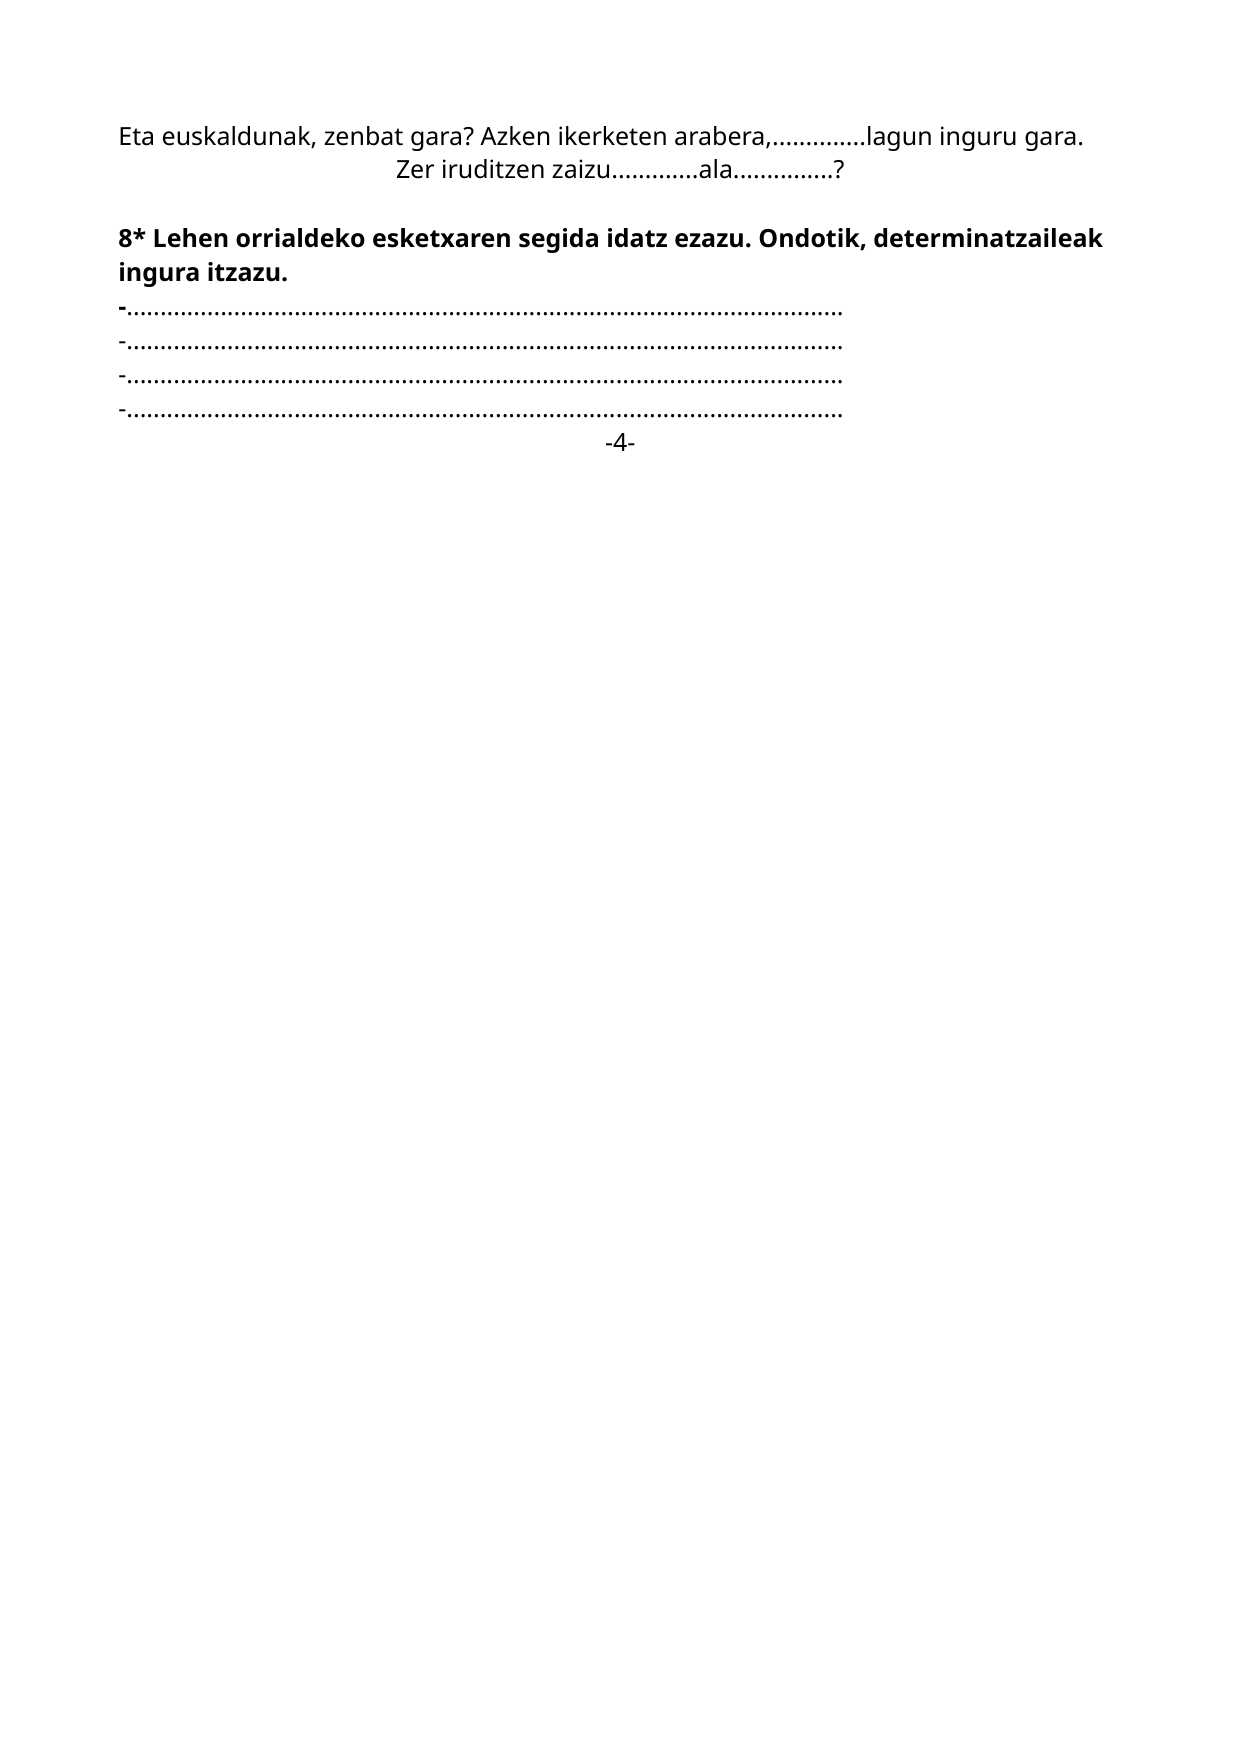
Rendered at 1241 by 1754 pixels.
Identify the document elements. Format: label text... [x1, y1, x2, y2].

text Zer iruditzen zaizu.............ala...............? [118, 152, 1122, 186]
text Eta euskaldunak, zenbat gara? Azken ikerketen arabera,..............lagun inguru gara. [118, 118, 1122, 152]
text -........................................................................................................... [118, 357, 1122, 391]
text -........................................................................................................... [118, 322, 1122, 357]
text -........................................................................................................... [118, 391, 1122, 425]
text -........................................................................................................... [118, 288, 1122, 322]
text -4- [118, 425, 1122, 459]
text 8* Lehen orrialdeko esketxaren segida idatz ezazu. Ondotik, determinatzaileak ingura itzazu. [118, 220, 1122, 288]
